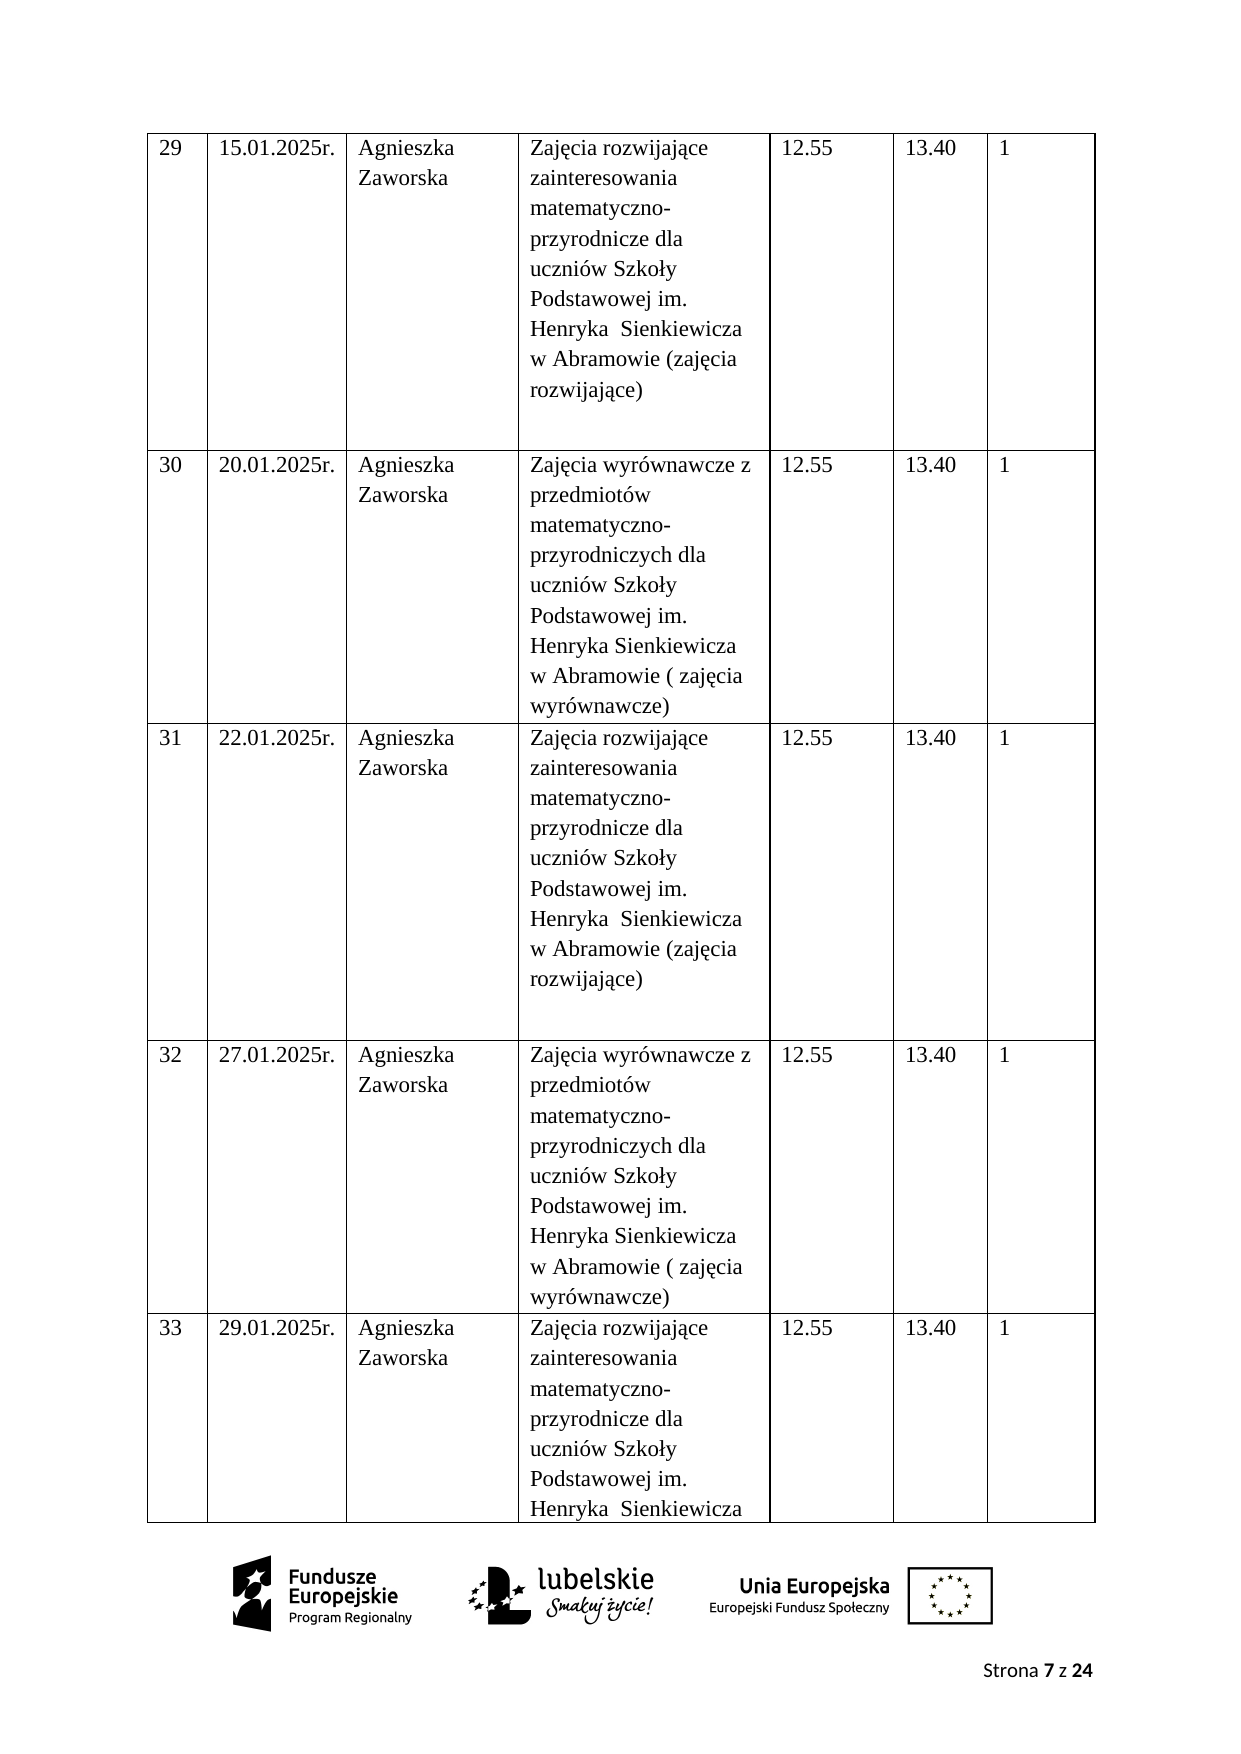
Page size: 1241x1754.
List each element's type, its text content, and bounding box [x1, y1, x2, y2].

table_cell 1 [988, 1314, 1094, 1522]
table_cell 30 [148, 451, 207, 722]
table_cell 22.01.2025r. [208, 724, 346, 1040]
table_cell 12.55 [771, 134, 893, 449]
table_cell 33 [148, 1314, 207, 1522]
table_cell Zajęcia rozwijające zainteresowania matematyczno- przyrodnicze dla uczniów Szkoły Podstawowej im. Henryka Sienkiewicza [519, 1314, 769, 1522]
table_cell 12.55 [771, 1041, 893, 1313]
table_cell 12.55 [771, 724, 893, 1040]
table_cell 13.40 [894, 724, 987, 1040]
table_cell Zajęcia rozwijające zainteresowania matematyczno- przyrodnicze dla uczniów Szkoły Podstawowej im. Henryka Sienkiewicza w Abramowie (zajęcia rozwijające) [519, 724, 769, 1040]
table_cell Agnieszka Zaworska [347, 134, 518, 449]
table_cell Agnieszka Zaworska [347, 1314, 518, 1522]
table_cell Agnieszka Zaworska [347, 724, 518, 1040]
table_cell 15.01.2025r. [208, 134, 346, 449]
table_cell 29 [148, 134, 207, 449]
table_cell 32 [148, 1041, 207, 1313]
table_cell 1 [988, 1041, 1094, 1313]
table_cell 1 [988, 451, 1094, 722]
table_cell Agnieszka Zaworska [347, 451, 518, 722]
table_cell 13.40 [894, 451, 987, 722]
table_cell 29.01.2025r. [208, 1314, 346, 1522]
table_cell 13.40 [894, 1314, 987, 1522]
table_cell Zajęcia wyrównawcze z przedmiotów matematyczno- przyrodniczych dla uczniów Szkoły Podstawowej im. Henryka Sienkiewicza w Abramowie ( zajęcia wyrównawcze) [519, 451, 769, 722]
table_cell 13.40 [894, 134, 987, 449]
table_cell 27.01.2025r. [208, 1041, 346, 1313]
table_cell 1 [988, 134, 1094, 449]
table_cell Agnieszka Zaworska [347, 1041, 518, 1313]
table_cell 1 [988, 724, 1094, 1040]
table_cell 13.40 [894, 1041, 987, 1313]
table_cell 12.55 [771, 451, 893, 722]
table_cell 12.55 [771, 1314, 893, 1522]
table_cell Zajęcia wyrównawcze z przedmiotów matematyczno- przyrodniczych dla uczniów Szkoły Podstawowej im. Henryka Sienkiewicza w Abramowie ( zajęcia wyrównawcze) [519, 1041, 769, 1313]
table_cell Zajęcia rozwijające zainteresowania matematyczno- przyrodnicze dla uczniów Szkoły Podstawowej im. Henryka Sienkiewicza w Abramowie (zajęcia rozwijające) [519, 134, 769, 449]
table_cell 20.01.2025r. [208, 451, 346, 722]
table_cell 31 [148, 724, 207, 1040]
